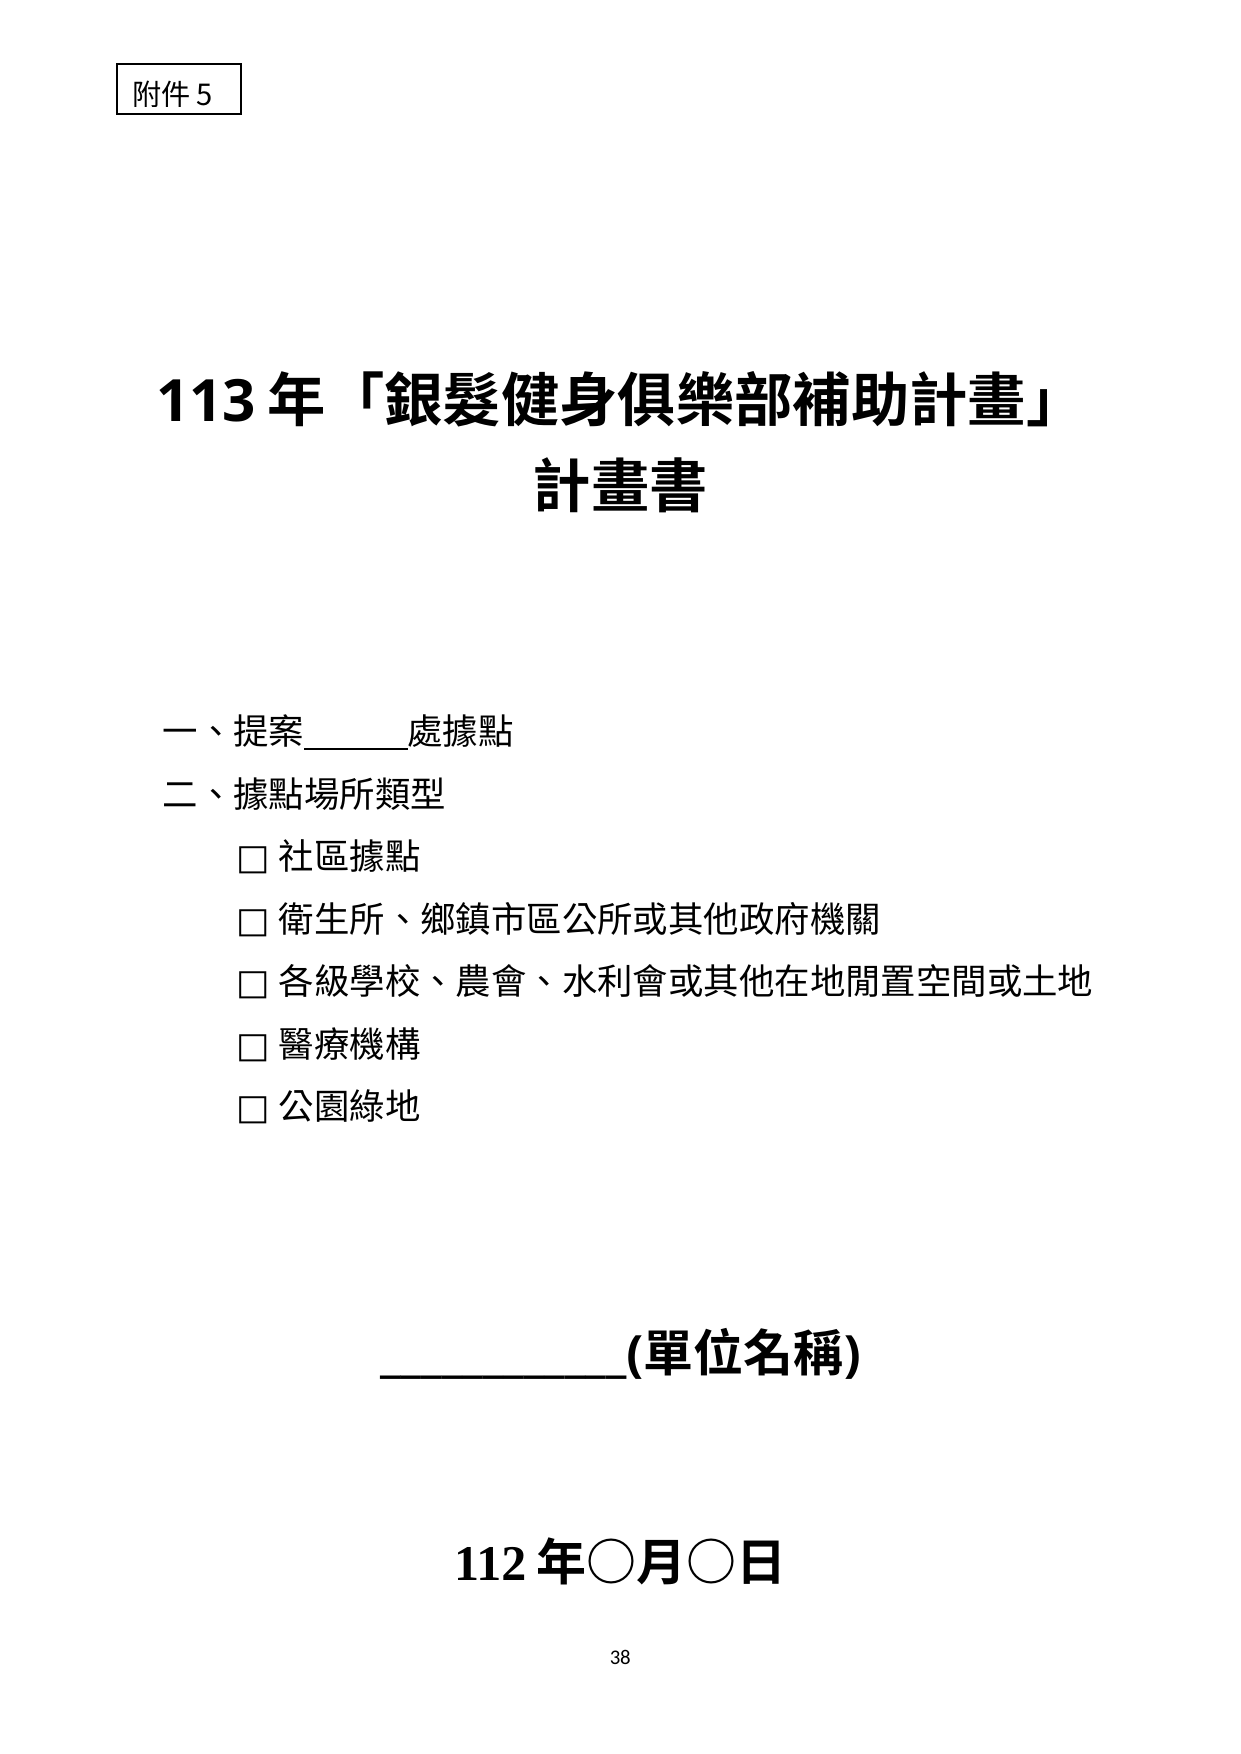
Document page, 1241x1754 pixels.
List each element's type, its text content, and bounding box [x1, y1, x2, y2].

text 計畫書 [118, 440, 1122, 524]
text □ 公園綠地 [236, 1070, 1122, 1132]
text 二、據點場所類型 [118, 757, 1122, 820]
text 一、提案 處據點 [118, 695, 1122, 757]
text □ 社區據點 [236, 820, 1122, 882]
text □ 各級學校、農會、水利會或其他在地閒置空間或土地 [236, 945, 1122, 1007]
text □ 衛生所、鄉鎮市區公所或其他政府機關 [236, 882, 1122, 945]
text □ 醫療機構 [236, 1007, 1122, 1070]
text 112年○月○日 [118, 1523, 1122, 1595]
text ____________(單位名稱) [118, 1314, 1122, 1387]
text 附件5 [132, 72, 226, 106]
subtitle 113年「銀髮健身俱樂部補助計畫」 [118, 348, 1122, 440]
